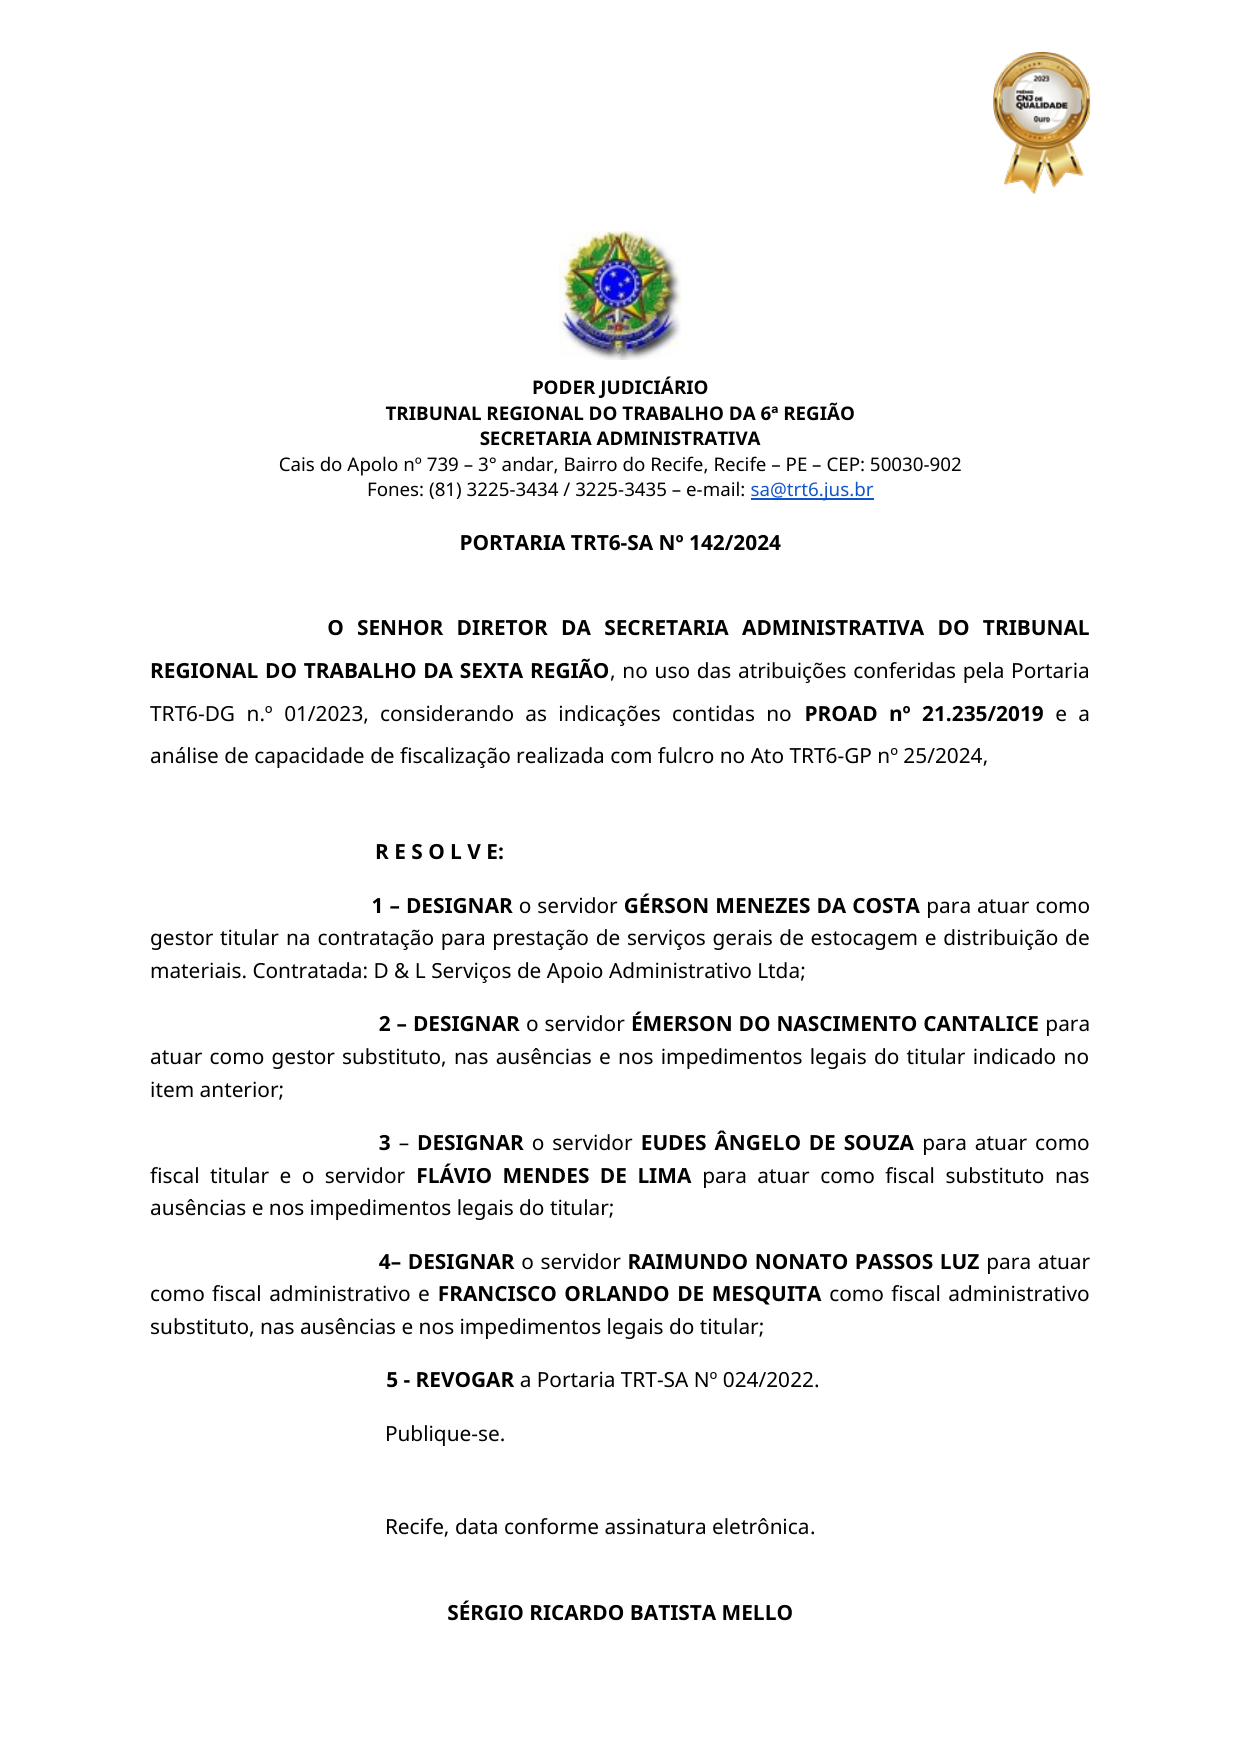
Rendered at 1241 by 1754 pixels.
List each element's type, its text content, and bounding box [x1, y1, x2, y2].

picture [993, 52, 1091, 194]
text SÉRGIO RICARDO BATISTA MELLO [150, 1598, 1090, 1626]
text R E S O L V E: [327, 837, 1090, 866]
text Publique-se. [150, 1419, 1090, 1447]
text O SENHOR DIRETOR DA SECRETARIA ADMINISTRATIVA DO TRIBUNAL REGIONAL DO TRABALHO DA SEXTA REGIÃO, no uso das atribuições conferidas pela Portaria TRT6-DG n.º 01/2023, considerando as indicações contidas no PROAD nº 21.235/2019 e a análise de capacidade de fiscalização realizada com fulcro no Ato TRT6-GP nº 25/2024, [150, 613, 1090, 770]
text PORTARIA TRT6-SA Nº 142/2024 [150, 528, 1090, 557]
text Recife, data conforme assinatura eletrônica. [150, 1512, 1090, 1541]
picture [559, 231, 682, 360]
text 5 - REVOGAR a Portaria TRT-SA Nº 024/2022. [150, 1365, 1090, 1394]
text 1 – DESIGNAR o servidor GÉRSON MENEZES DA COSTA para atuar como gestor titular na contratação para prestação de serviços gerais de estocagem e distribuição de materiais. Contratada: D & L Serviços de Apoio Administrativo Ltda; [150, 891, 1090, 984]
text 2 – DESIGNAR o servidor ÉMERSON DO NASCIMENTO CANTALICE para atuar como gestor substituto, nas ausências e nos impedimentos legais do titular indicado no item anterior; [150, 1009, 1090, 1103]
text 3 – DESIGNAR o servidor EUDES ÂNGELO DE SOUZA para atuar como fiscal titular e o servidor FLÁVIO MENDES DE LIMA para atuar como fiscal substituto nas ausências e nos impedimentos legais do titular; [150, 1128, 1090, 1222]
text 4– DESIGNAR o servidor RAIMUNDO NONATO PASSOS LUZ para atuar como fiscal administrativo e FRANCISCO ORLANDO DE MESQUITA como fiscal administrativo substituto, nas ausências e nos impedimentos legais do titular; [150, 1247, 1090, 1340]
